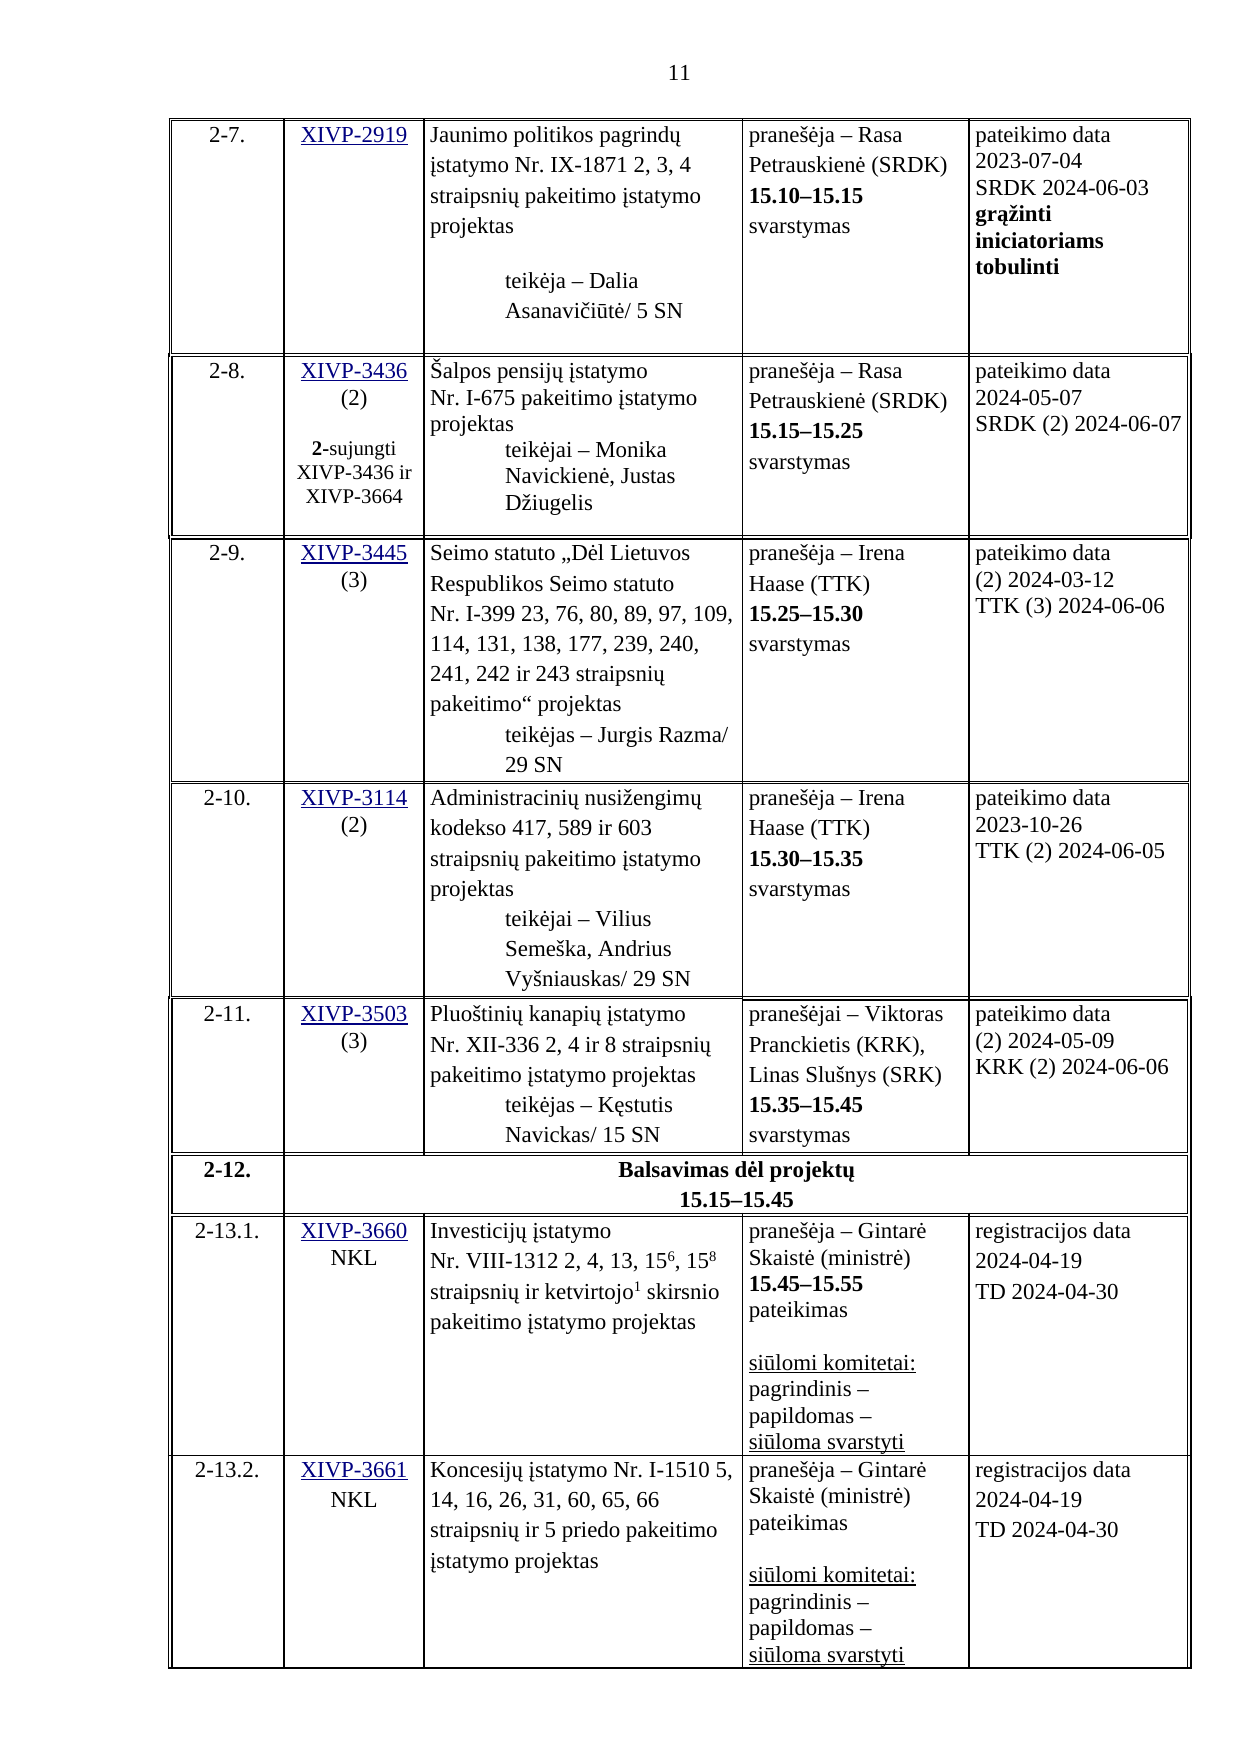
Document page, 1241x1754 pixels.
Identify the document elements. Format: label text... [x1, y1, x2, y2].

table_cell pateikimo data 2023-07-04 SRDK 2024-06-03 grąžinti iniciatoriams tobulinti [970, 121, 1188, 352]
table_cell Investicijų įstatymo Nr. VIII-1312 2, 4, 13, 156, 158 straipsnių ir ketvirtojo1 skirsnio pakeitimo įstatymo projektas [425, 1217, 742, 1454]
table_cell XIVP-2919 [285, 121, 423, 352]
table_cell pranešėja – Irena Haase (TTK) 15.30–15.35 svarstymas [743, 784, 968, 996]
table_cell [1192, 996, 1240, 1151]
table_cell pranešėjai – Viktoras Pranckietis (KRK), Linas Slušnys (SRK) 15.35–15.45 svarstymas [743, 1001, 968, 1151]
table_cell pranešėja – Gintarė Skaistė (ministrė) 15.45–15.55 pateikimas siūlomi komitetai: pagrindinis – papildomas – siūloma svarstyti [743, 1217, 968, 1454]
table_cell pranešėja – Rasa Petrauskienė (SRDK) 15.10–15.15 svarstymas [743, 121, 968, 352]
table_cell pranešėja – Irena Haase (TTK) 15.25–15.30 svarstymas [743, 540, 968, 781]
table_cell 2-11. [173, 999, 283, 1151]
table_cell [1192, 353, 1240, 535]
table_cell [1192, 1455, 1240, 1667]
table_cell XIVP-3503 (3) [285, 999, 423, 1151]
table_cell 2-8. [173, 357, 283, 535]
table_cell [1191, 535, 1240, 781]
table_cell pateikimo data (2) 2024-05-09 KRK (2) 2024-06-06 [970, 1001, 1187, 1151]
table_cell registracijos data 2024-04-19 TD 2024-04-30 [970, 1217, 1187, 1454]
table_cell XIVP-3661 NKL [285, 1456, 423, 1667]
table_cell 2-12. [173, 1156, 283, 1213]
table_cell pranešėja – Gintarė Skaistė (ministrė) pateikimas siūlomi komitetai: pagrindinis – papildomas – siūloma svarstyti [743, 1456, 968, 1667]
table_cell XIVP-3114 (2) [285, 784, 423, 996]
table_cell 2-7. [172, 121, 283, 352]
table_cell XIVP-3445 (3) [285, 540, 423, 781]
table_cell [1191, 118, 1240, 352]
table_cell Seimo statuto „Dėl Lietuvos Respublikos Seimo statuto Nr. I-399 23, 76, 80, 89, 97, 109, 114, 131, 138, 177, 239, 240, 241, 242 ir 243 straipsnių pakeitimo“ projektas teikėjas – Jurgis Razma/ 29 SN [425, 540, 742, 781]
table_cell Koncesijų įstatymo Nr. I-1510 5, 14, 16, 26, 31, 60, 65, 66 straipsnių ir 5 priedo pakeitimo įstatymo projektas [425, 1456, 742, 1667]
table_cell XIVP-3436 (2) 2-sujungti XIVP-3436 ir XIVP-3664 [285, 357, 423, 535]
table_cell Šalpos pensijų įstatymo Nr. I-675 pakeitimo įstatymo projektas teikėjai – Monika Navickienė, Justas Džiugelis [425, 357, 742, 535]
table_cell Administracinių nusižengimų kodekso 417, 589 ir 603 straipsnių pakeitimo įstatymo projektas teikėjai – Vilius Semeška, Andrius Vyšniauskas/ 29 SN [425, 784, 742, 996]
table_cell 2-13.1. [173, 1217, 283, 1454]
table_cell 2-10. [172, 784, 283, 996]
table_cell pranešėja – Rasa Petrauskienė (SRDK) 15.15–15.25 svarstymas [743, 357, 968, 535]
table_cell registracijos data 2024-04-19 TD 2024-04-30 [970, 1456, 1187, 1667]
table_cell Pluoštinių kanapių įstatymo Nr. XII-336 2, 4 ir 8 straipsnių pakeitimo įstatymo projektas teikėjas – Kęstutis Navickas/ 15 SN [425, 999, 742, 1151]
table_cell pateikimo data 2024-05-07 SRDK (2) 2024-06-07 [970, 357, 1187, 535]
table_cell 2-13.2. [173, 1456, 283, 1667]
table_cell Balsavimas dėl projektų 15.15–15.45 [285, 1156, 1187, 1213]
table_cell pateikimo data 2023-10-26 TTK (2) 2024-06-05 [970, 784, 1188, 996]
table_cell Jaunimo politikos pagrindų įstatymo Nr. IX-1871 2, 3, 4 straipsnių pakeitimo įstatymo projektas teikėja – Dalia Asanavičiūtė/ 5 SN [425, 121, 742, 352]
table_cell [1192, 1151, 1240, 1213]
table_cell [1191, 781, 1240, 996]
table_cell XIVP-3660 NKL [285, 1217, 423, 1454]
table_cell [1192, 1213, 1240, 1454]
table_cell 2-9. [172, 540, 283, 781]
table_cell pateikimo data (2) 2024-03-12 TTK (3) 2024-06-06 [970, 540, 1188, 781]
